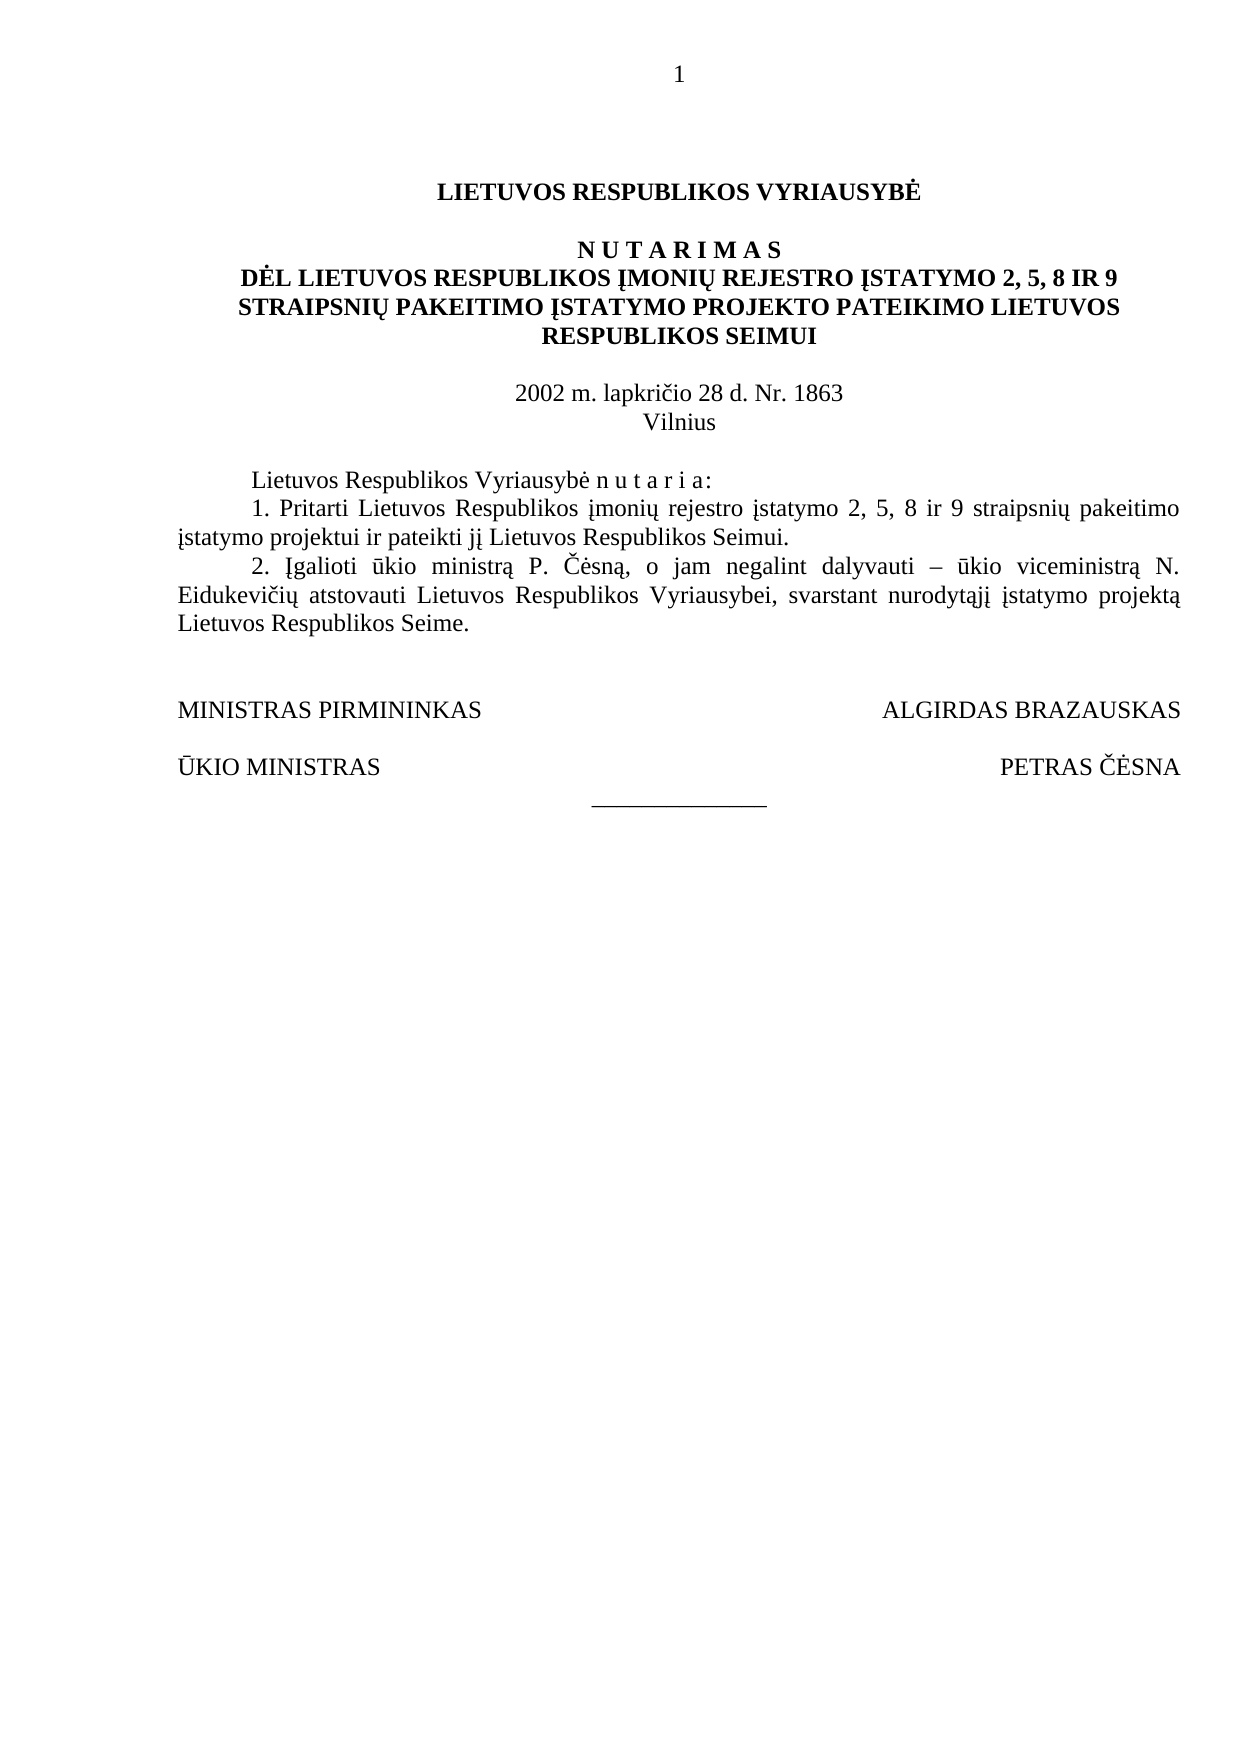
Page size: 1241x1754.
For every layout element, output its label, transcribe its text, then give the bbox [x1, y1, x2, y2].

text ŪKIO MINISTRAS PETRAS ČĖSNA [177, 752, 1181, 781]
text Vilnius [177, 407, 1181, 436]
text ______________ [177, 781, 1181, 810]
text N U T A R I M A S [177, 235, 1181, 263]
text LIETUVOS RESPUBLIKOS VYRIAUSYBĖ [177, 177, 1181, 206]
text Lietuvos Respublikos Vyriausybė nutaria: [177, 465, 1181, 493]
text 2. Įgalioti ūkio ministrą P. Čėsną, o jam negalint dalyvauti – ūkio viceministrą N. Eidukevičių atstovauti Lietuvos Respublikos Vyriausybei, svarstant nurodytąjį įstatymo projektą Lietuvos Respublikos Seime. [177, 551, 1181, 637]
text 1. Pritarti Lietuvos Respublikos įmonių rejestro įstatymo 2, 5, 8 ir 9 straipsnių pakeitimo įstatymo projektui ir pateikti jį Lietuvos Respublikos Seimui. [177, 493, 1181, 551]
text 2002 m. lapkričio 28 d. Nr. 1863 [177, 378, 1181, 407]
text MINISTRAS PIRMININKAS ALGIRDAS BRAZAUSKAS [177, 695, 1181, 723]
text DĖL LIETUVOS RESPUBLIKOS ĮMONIŲ REJESTRO ĮSTATYMO 2, 5, 8 IR 9 STRAIPSNIŲ PAKEITIMO ĮSTATYMO PROJEKTO PATEIKIMO LIETUVOS RESPUBLIKOS SEIMUI [177, 263, 1181, 350]
